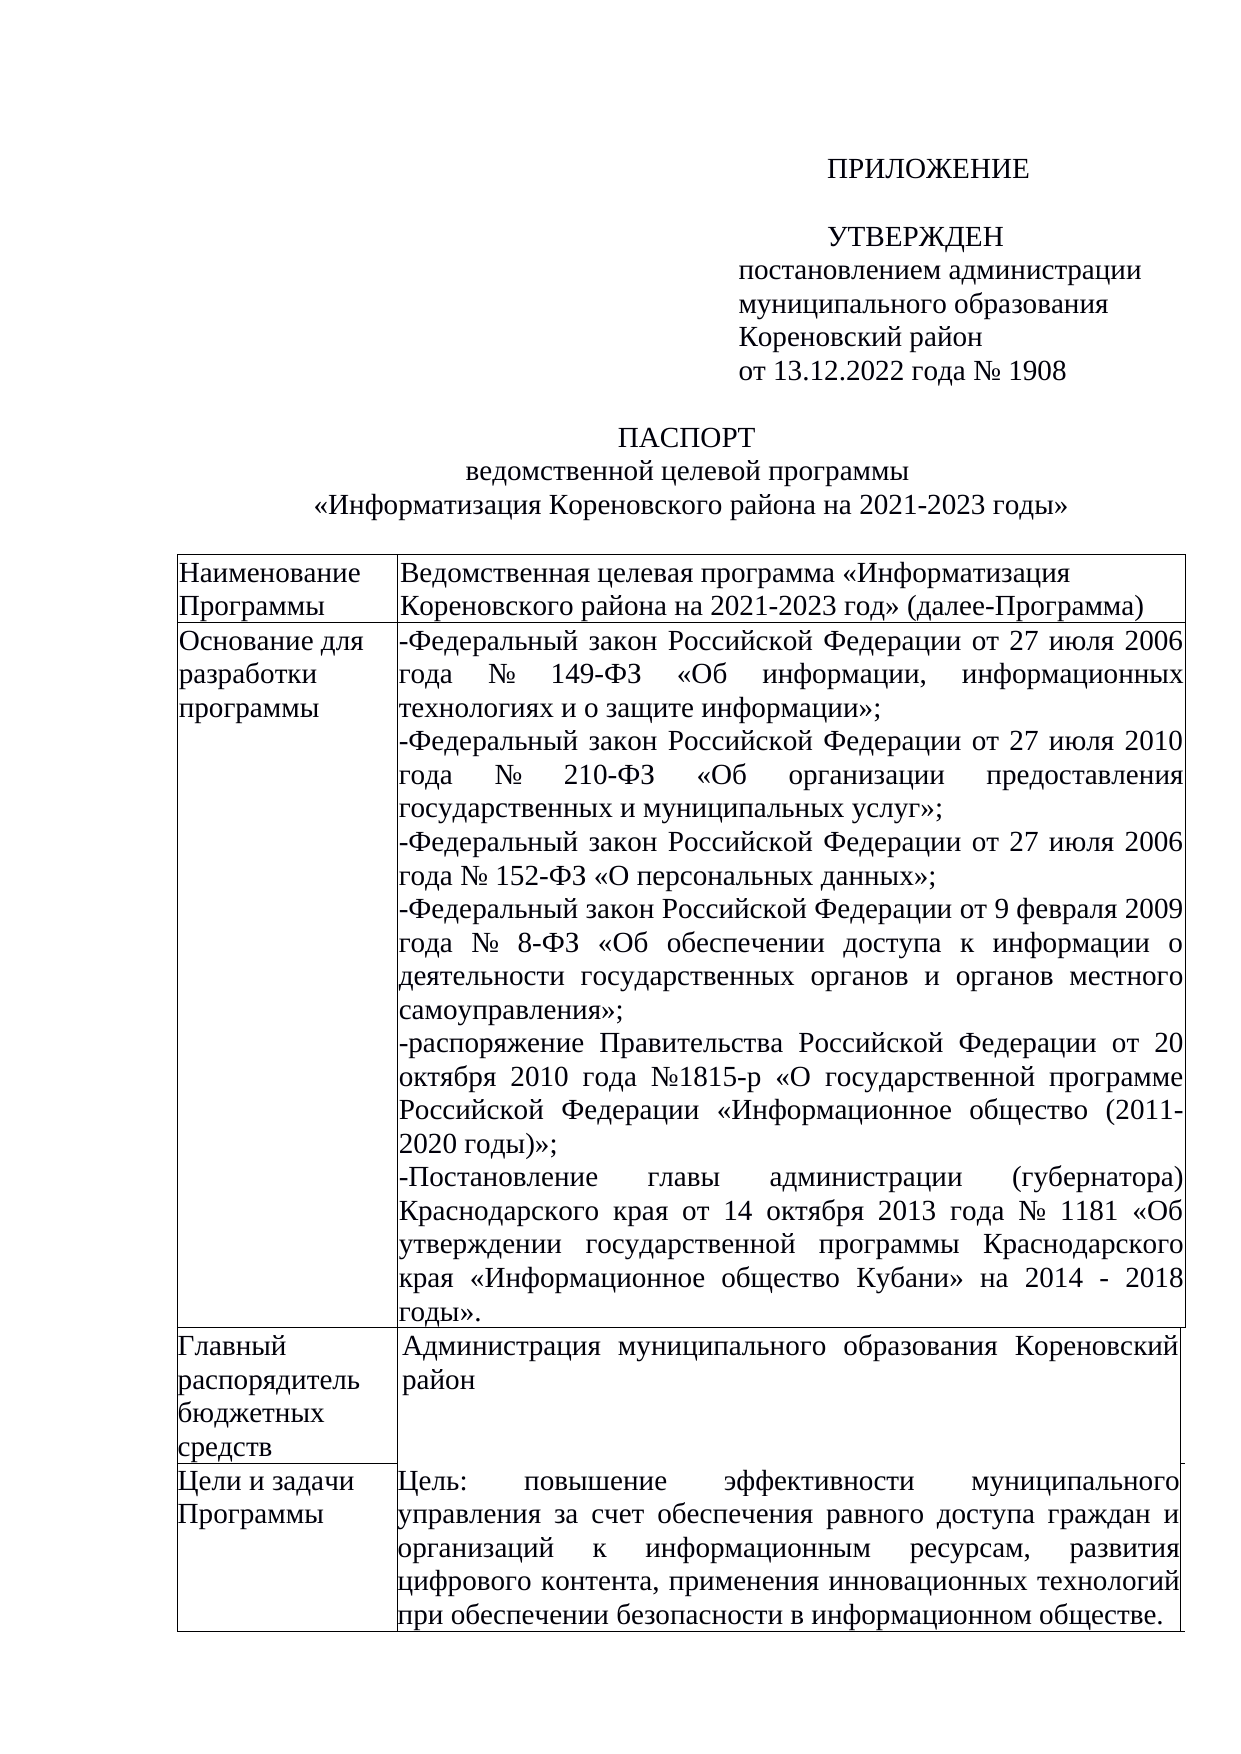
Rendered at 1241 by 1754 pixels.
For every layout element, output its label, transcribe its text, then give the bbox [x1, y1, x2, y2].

table_header Наименование Программы [178, 555, 397, 622]
table_cell Цели и задачи Программы [178, 1464, 397, 1631]
table_cell Главный распорядитель бюджетных средств [178, 1328, 397, 1462]
text «Информатизация Кореновского района на 2021-2023 годы» [178, 487, 1196, 521]
text ведомственной целевой программы [178, 453, 1196, 487]
table_cell Основание для разработки программы [178, 623, 397, 1327]
text постановлением администрации муниципального образования Кореновский район [738, 252, 1196, 353]
table_cell -Федеральный закон Российской Федерации от 27 июля 2006 года № 149-ФЗ «Об информации, информационных технологиях и о защите информации»; -Федеральный закон Российской Федерации от 27 июля 2010 года № 210-ФЗ «Об организации предоставления государственных и муниципальных услуг»; -Федеральный закон Российской Федерации от 27 июля 2006 года № 152-ФЗ «О персональных данных»; -Федеральный закон Российской Федерации от 9 февраля 2009 года № 8-ФЗ «Об обеспечении доступа к информации о деятельности государственных органов и органов местного самоуправления»; -распоряжение Правительства Российской Федерации от 20 октября 2010 года №1815-р «О государственной программе Российской Федерации «Информационное общество (2011-2020 годы)»; -Постановление главы администрации (губернатора) Краснодарского края от 14 октября 2013 года № 1181 «Об утверждении государственной программы Краснодарского края «Информационное общество Кубани» на 2014 - 2018 годы». [398, 623, 1185, 1327]
table_cell [1181, 1464, 1185, 1631]
table_cell [1181, 1328, 1185, 1462]
table_cell Администрация муниципального образования Кореновский район [398, 1328, 1180, 1462]
text УТВЕРЖДЕН [177, 219, 1196, 252]
table_header Ведомственная целевая программа «Информатизация Кореновского района на 2021-2023 год» (далее-Программа) [398, 555, 1185, 622]
text от 13.12.2022 года № 1908 [738, 353, 1196, 386]
text ПРИЛОЖЕНИЕ [177, 152, 1196, 185]
text ПАСПОРТ [177, 420, 1196, 453]
